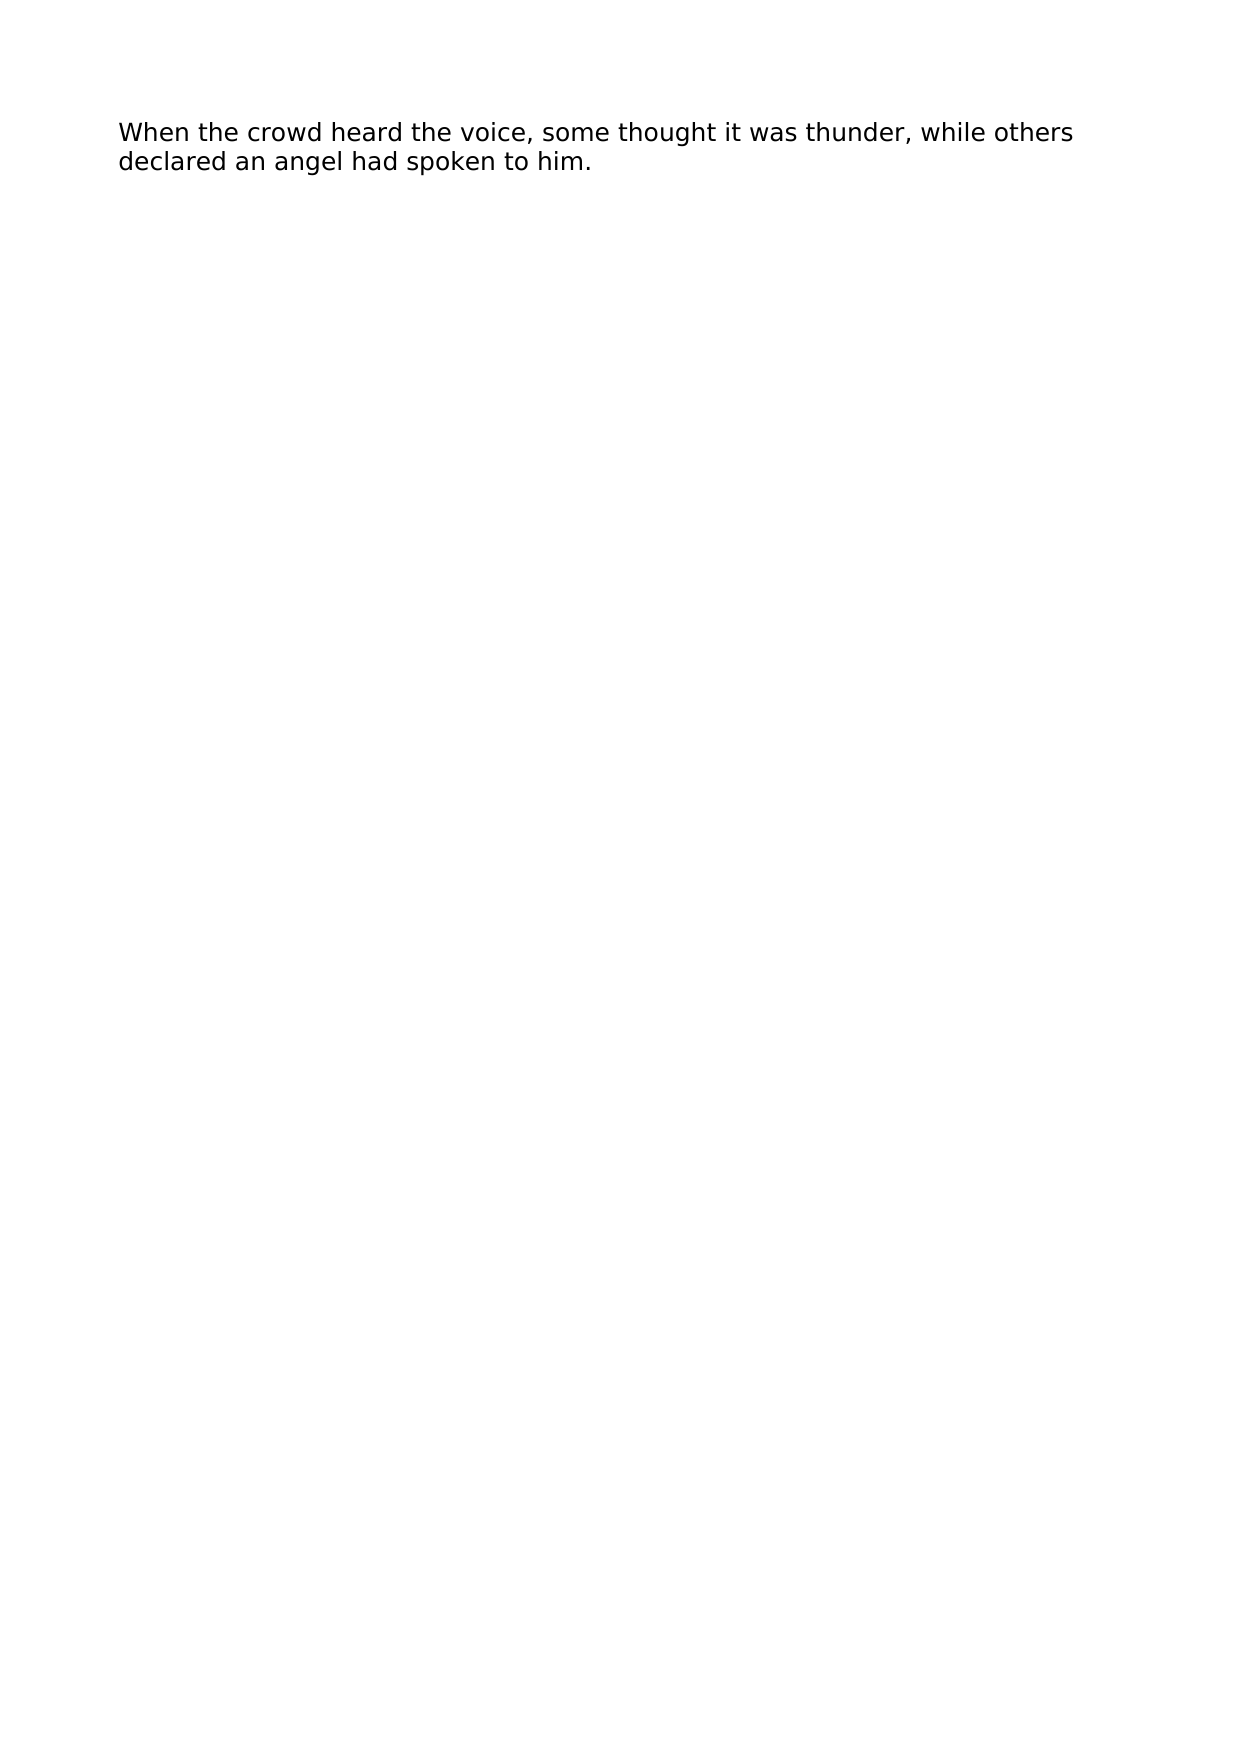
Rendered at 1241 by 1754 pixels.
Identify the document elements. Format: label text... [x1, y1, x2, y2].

text When the crowd heard the voice, some thought it was thunder, while others declared an angel had spoken to him. [118, 118, 1122, 176]
